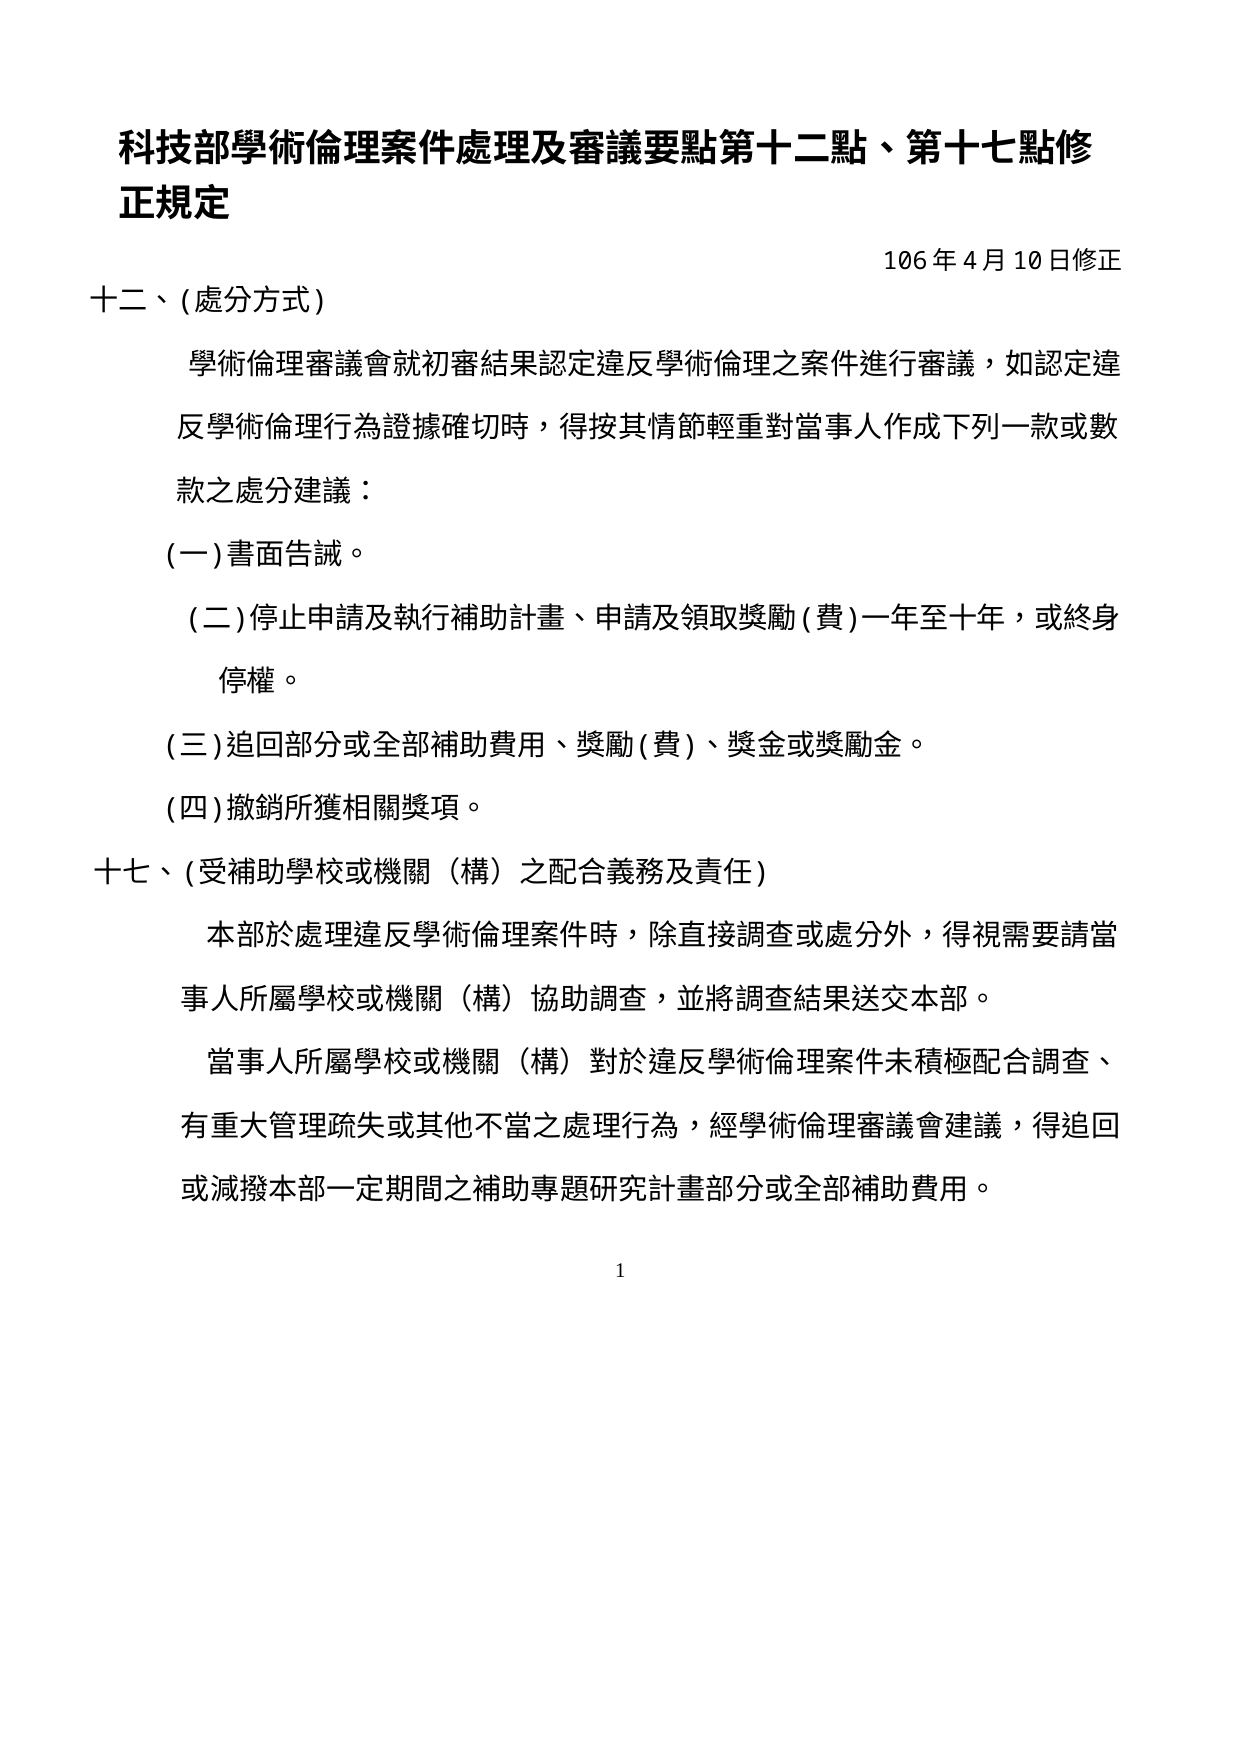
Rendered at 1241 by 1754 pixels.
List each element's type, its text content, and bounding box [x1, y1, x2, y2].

text 科技部學術倫理案件處理及審議要點第十二點、第十七點修正規定 [118, 118, 1122, 227]
text 學術倫理審議會就初審結果認定違反學術倫理之案件進行審議，如認定違反學術倫理行為證據確切時，得按其情節輕重對當事人作成下列一款或數款之處分建議： [118, 340, 1122, 509]
text (一)書面告誡。 [162, 531, 1122, 573]
text 本部於處理違反學術倫理案件時，除直接調查或處分外，得視需要請當事人所屬學校或機關（構）協助調查，並將調查結果送交本部。 [81, 912, 1122, 1018]
text (四)撤銷所獲相關獎項。 [162, 785, 1122, 827]
text 106年4月10日修正 [118, 227, 1122, 277]
text (二)停止申請及執行補助計畫、申請及領取獎勵(費)一年至十年，或終身停權。 [62, 594, 1122, 700]
text 當事人所屬學校或機關（構）對於違反學術倫理案件未積極配合調查、有重大管理疏失或其他不當之處理行為，經學術倫理審議會建議，得追回或減撥本部一定期間之補助專題研究計畫部分或全部補助費用。 [81, 1039, 1122, 1208]
text 十二、(處分方式) [89, 277, 1122, 319]
text (三)追回部分或全部補助費用、獎勵(費)、獎金或獎勵金。 [162, 721, 1122, 763]
text 1 [615, 1258, 625, 1282]
text 十七、(受補助學校或機關（構）之配合義務及責任) [93, 848, 1122, 891]
